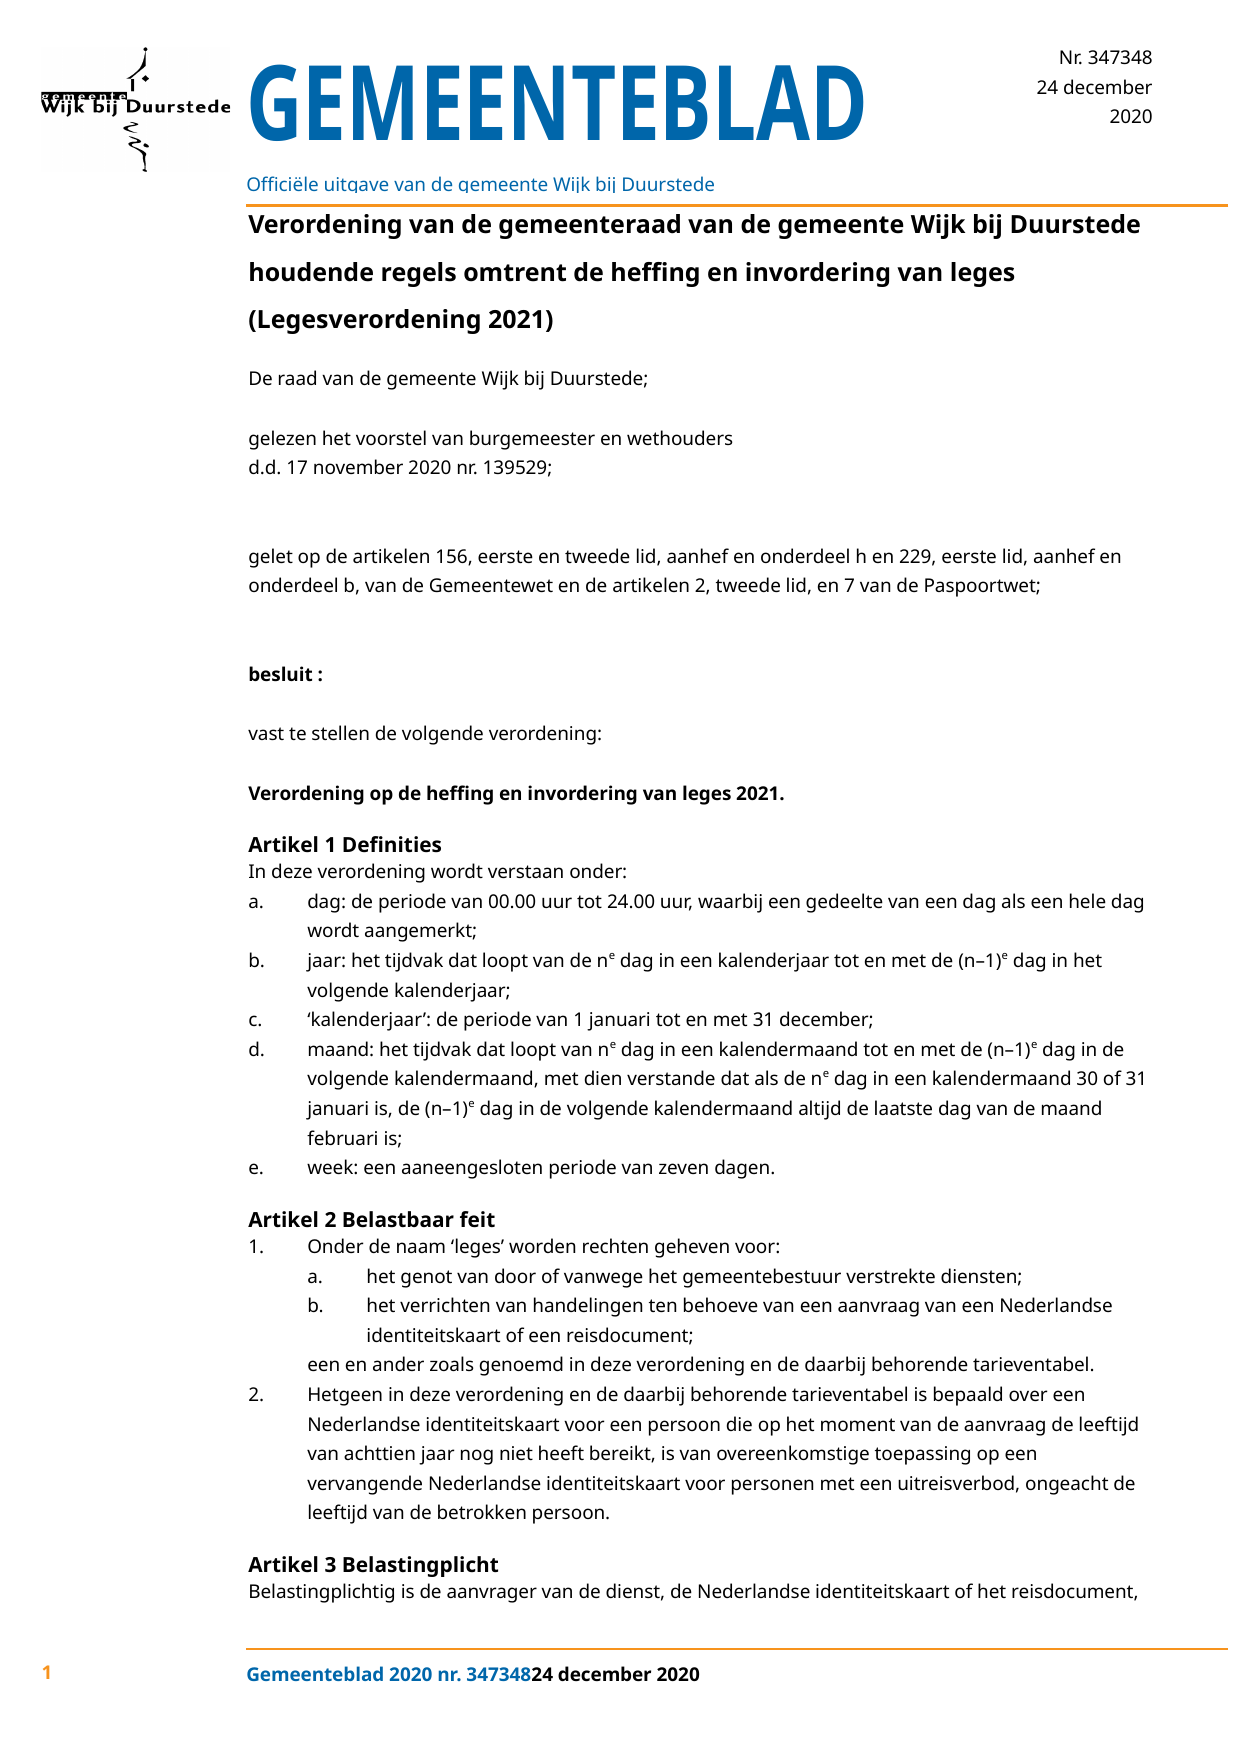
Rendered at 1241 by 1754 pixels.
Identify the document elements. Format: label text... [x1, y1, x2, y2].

text gelet op de artikelen 156, eerste en tweede lid, aanhef en onderdeel h en 229, eerste lid, aanhef en onderdeel b, van de Gemeentewet en de artikelen 2, tweede lid, en 7 van de Paspoortwet; [248, 543, 1152, 598]
text vast te stellen de volgende verordening: [248, 721, 1152, 746]
text Artikel 1 Definities [248, 830, 1152, 858]
text Artikel 2 Belastbaar feit [248, 1205, 1152, 1233]
text gelezen het voorstel van burgemeester en wethouders [248, 425, 1152, 450]
list jaar: het tijdvak dat loopt van de ne dag in een kalenderjaar tot en met de (n–1)e dag in het volgende kalenderjaar; [248, 947, 1152, 1003]
text d.d. 17 november 2020 nr. 139529; [248, 454, 1152, 480]
text Belastingplichtig is de aanvrager van de dienst, de Nederlandse identiteitskaart of het reisdocument, [248, 1578, 1152, 1604]
text Artikel 3 Belastingplicht [248, 1550, 1152, 1578]
list Onder de naam ‘leges’ worden rechten geheven voor: [248, 1233, 1152, 1259]
text Verordening van de gemeenteraad van de gemeente Wijk bij Duurstede houdende regels omtrent de heffing en invordering van leges (Legesverordening 2021) [248, 207, 1152, 336]
list maand: het tijdvak dat loopt van ne dag in een kalendermaand tot en met de (n–1)e dag in de volgende kalendermaand, met dien verstande dat als de ne dag in een kalendermaand 30 of 31 januari is, de (n–1)e dag in de volgende kalendermaand altijd de laatste dag van de maand februari is; [248, 1036, 1152, 1151]
list Hetgeen in deze verordening en de daarbij behorende tarieventabel is bepaald over een Nederlandse identiteitskaart voor een persoon die op het moment van de aanvraag de leeftijd van achttien jaar nog niet heeft bereikt, is van overeenkomstige toepassing op een vervangende Nederlandse identiteitskaart voor personen met een uitreisverbod, ongeacht de leeftijd van de betrokken persoon. [248, 1381, 1152, 1525]
list het genot van door of vanwege het gemeentebestuur verstrekte diensten; [307, 1263, 1152, 1288]
text De raad van de gemeente Wijk bij Duurstede; [248, 366, 1152, 391]
text In deze verordening wordt verstaan onder: [248, 858, 1152, 884]
list week: een aaneengesloten periode van zeven dagen. [248, 1154, 1152, 1180]
text Verordening op de heffing en invordering van leges 2021. [248, 780, 1152, 805]
list een en ander zoals genoemd in deze verordening en de daarbij behorende tarieventabel. [248, 1352, 1152, 1377]
picture [41, 47, 231, 172]
list ‘kalenderjaar’: de periode van 1 januari tot en met 31 december; [248, 1006, 1152, 1032]
list het verrichten van handelingen ten behoeve van een aanvraag van een Nederlandse identiteitskaart of een reisdocument; [307, 1292, 1152, 1348]
text besluit : [248, 661, 1152, 687]
list dag: de periode van 00.00 uur tot 24.00 uur, waarbij een gedeelte van een dag als een hele dag wordt aangemerkt; [248, 888, 1152, 943]
